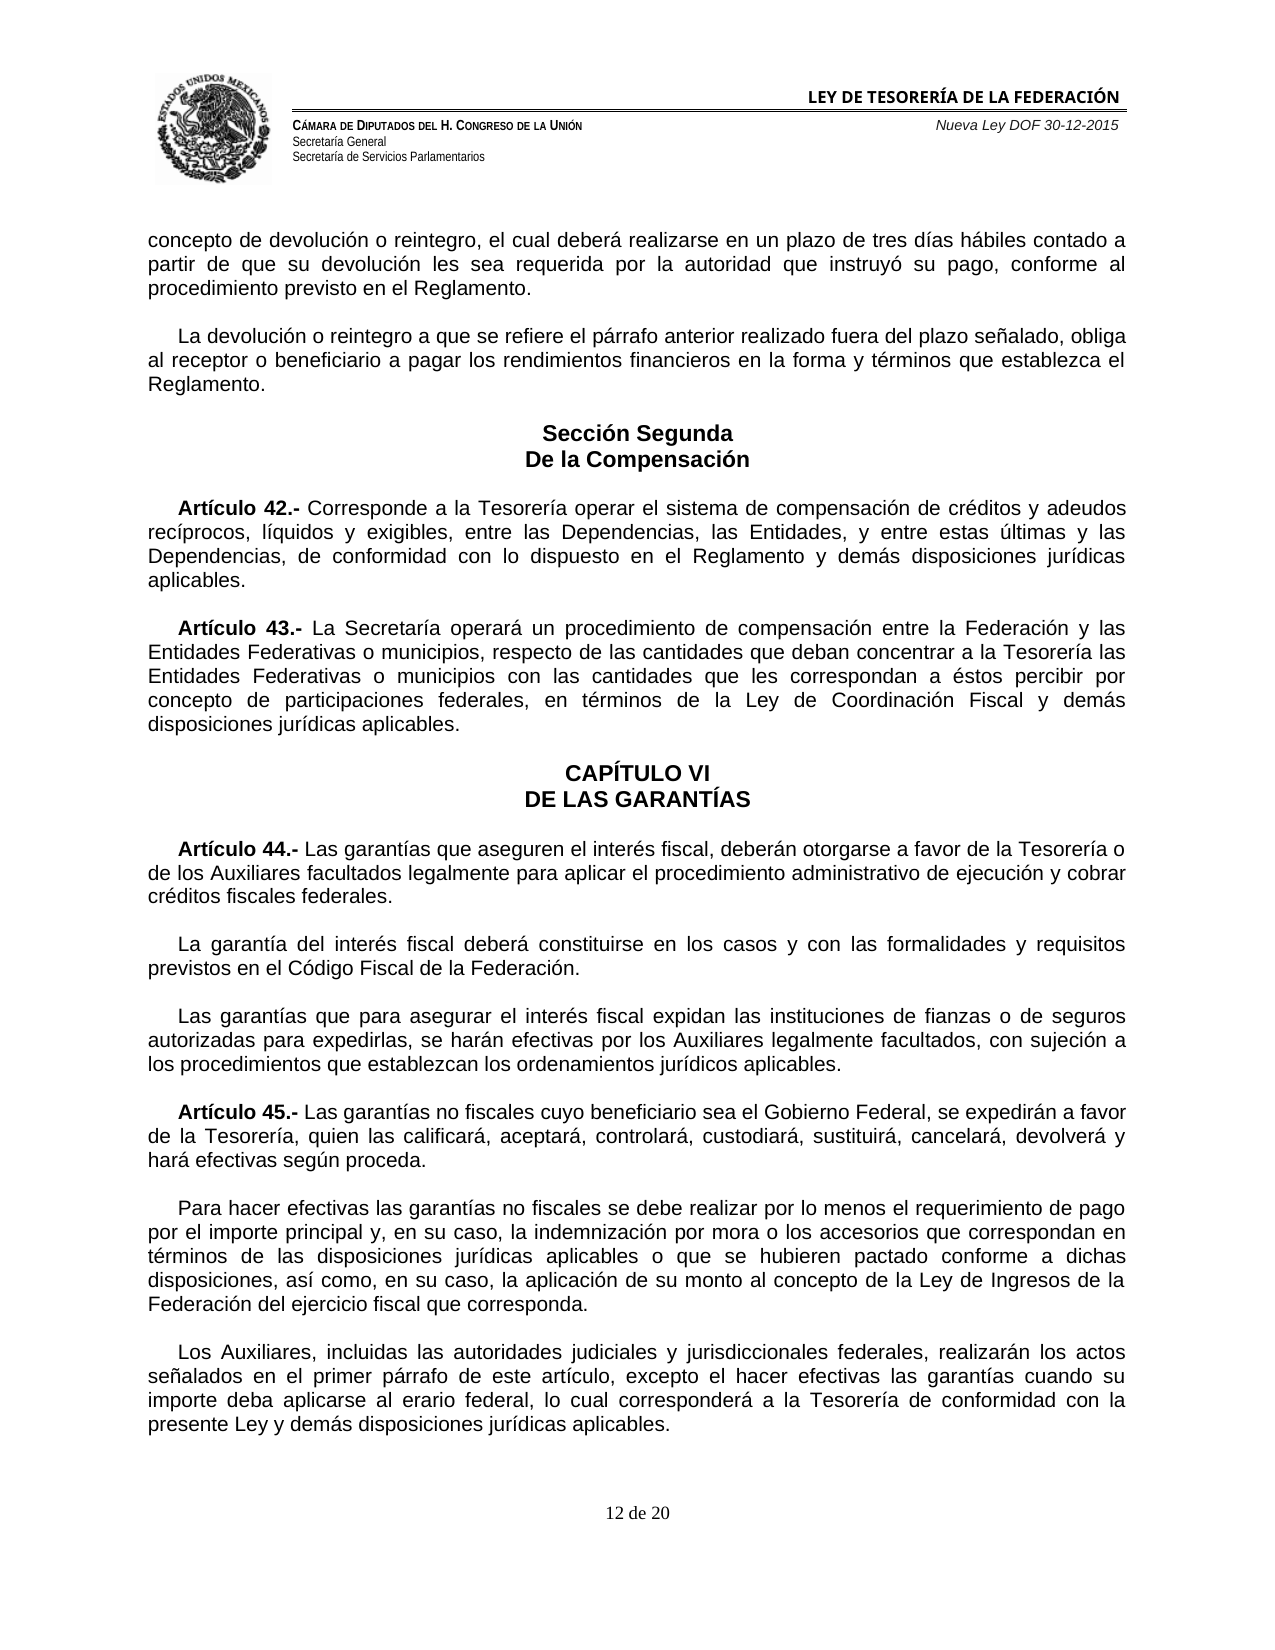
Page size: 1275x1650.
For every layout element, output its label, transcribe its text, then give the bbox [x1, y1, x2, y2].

text La garantía del interés fiscal deberá constituirse en los casos y con las formalidades y requisitos previstos en el Código Fiscal de la Federación. [148, 932, 1127, 980]
text Para hacer efectivas las garantías no fiscales se debe realizar por lo menos el requerimiento de pago por el importe principal y, en su caso, la indemnización por mora o los accesorios que correspondan en términos de las disposiciones jurídicas aplicables o que se hubieren pactado conforme a dichas disposiciones, así como, en su caso, la aplicación de su monto al concepto de la Ley de Ingresos de la Federación del ejercicio fiscal que corresponda. [148, 1196, 1127, 1316]
text concepto de devolución o reintegro, el cual deberá realizarse en un plazo de tres días hábiles contado a partir de que su devolución les sea requerida por la autoridad que instruyó su pago, conforme al procedimiento previsto en el Reglamento. [148, 228, 1127, 300]
text DE LAS GARANTÍAS [148, 786, 1127, 812]
text Las garantías que para asegurar el interés fiscal expidan las instituciones de fianzas o de seguros autorizadas para expedirlas, se harán efectivas por los Auxiliares legalmente facultados, con sujeción a los procedimientos que establezcan los ordenamientos jurídicos aplicables. [148, 1004, 1127, 1076]
text De la Compensación [148, 446, 1127, 472]
text La devolución o reintegro a que se refiere el párrafo anterior realizado fuera del plazo señalado, obliga al receptor o beneficiario a pagar los rendimientos financieros en la forma y términos que establezca el Reglamento. [148, 324, 1127, 396]
text Artículo 45.- Las garantías no fiscales cuyo beneficiario sea el Gobierno Federal, se expedirán a favor de la Tesorería, quien las calificará, aceptará, controlará, custodiará, sustituirá, cancelará, devolverá y hará efectivas según proceda. [148, 1100, 1127, 1172]
text Los Auxiliares, incluidas las autoridades judiciales y jurisdiccionales federales, realizarán los actos señalados en el primer párrafo de este artículo, excepto el hacer efectivas las garantías cuando su importe deba aplicarse al erario federal, lo cual corresponderá a la Tesorería de conformidad con la presente Ley y demás disposiciones jurídicas aplicables. [148, 1339, 1127, 1435]
text Artículo 42.- Corresponde a la Tesorería operar el sistema de compensación de créditos y adeudos recíprocos, líquidos y exigibles, entre las Dependencias, las Entidades, y entre estas últimas y las Dependencias, de conformidad con lo dispuesto en el Reglamento y demás disposiciones jurídicas aplicables. [148, 496, 1127, 592]
text Sección Segunda [148, 419, 1127, 446]
text Artículo 44.- Las garantías que aseguren el interés fiscal, deberán otorgarse a favor de la Tesorería o de los Auxiliares facultados legalmente para aplicar el procedimiento administrativo de ejecución y cobrar créditos fiscales federales. [148, 836, 1127, 908]
text CAPÍTULO VI [148, 760, 1127, 786]
text Artículo 43.- La Secretaría operará un procedimiento de compensación entre la Federación y las Entidades Federativas o municipios, respecto de las cantidades que deban concentrar a la Tesorería las Entidades Federativas o municipios con las cantidades que les correspondan a éstos percibir por concepto de participaciones federales, en términos de la Ley de Coordinación Fiscal y demás disposiciones jurídicas aplicables. [148, 616, 1127, 736]
